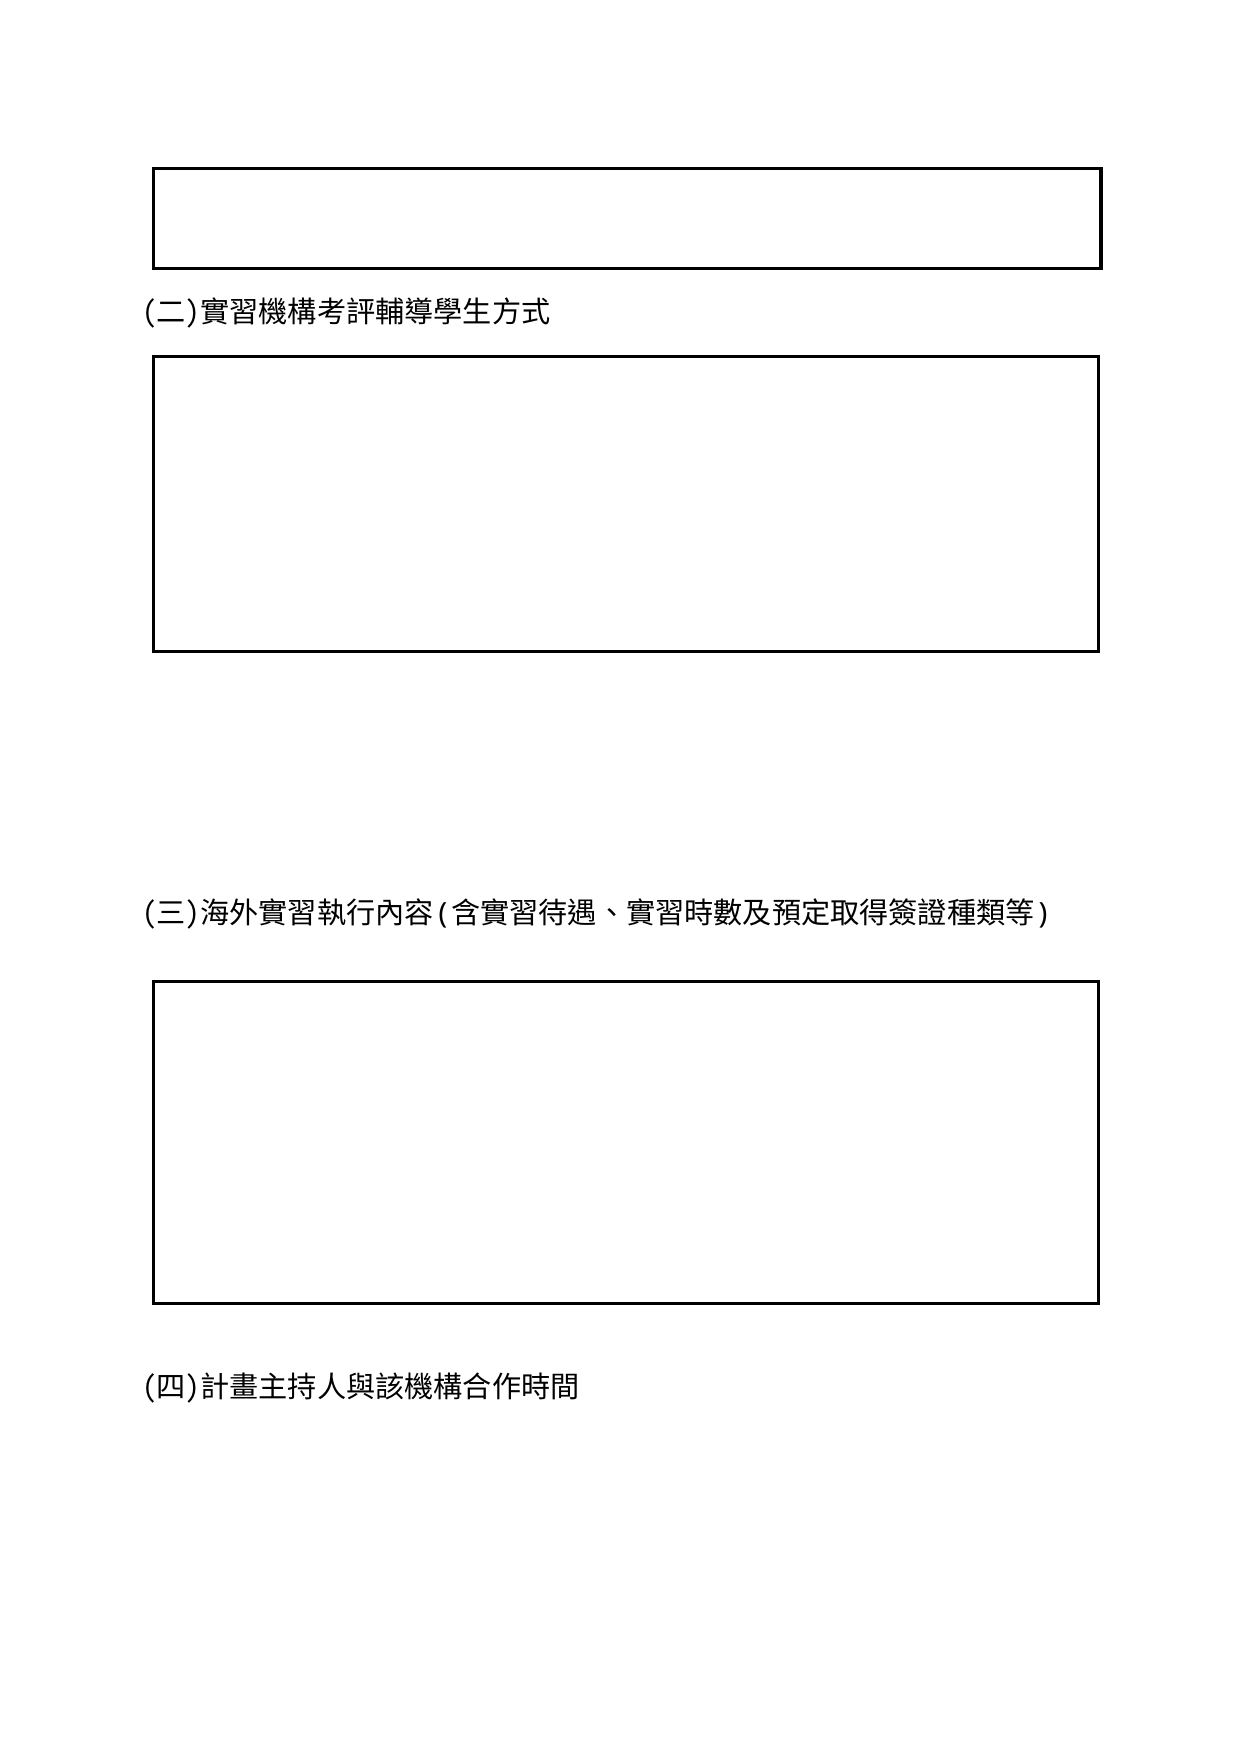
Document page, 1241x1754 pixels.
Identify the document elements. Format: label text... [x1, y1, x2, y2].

table_header [155, 170, 1099, 267]
table_header [155, 358, 1097, 650]
text (二)實習機構考評輔導學生方式 [142, 289, 1098, 331]
text (三)海外實習執行內容(含實習待遇、實習時數及預定取得簽證種類等) [142, 890, 1098, 932]
text (四)計畫主持人與該機構合作時間 [142, 1363, 1098, 1406]
table_header [155, 983, 1097, 1302]
